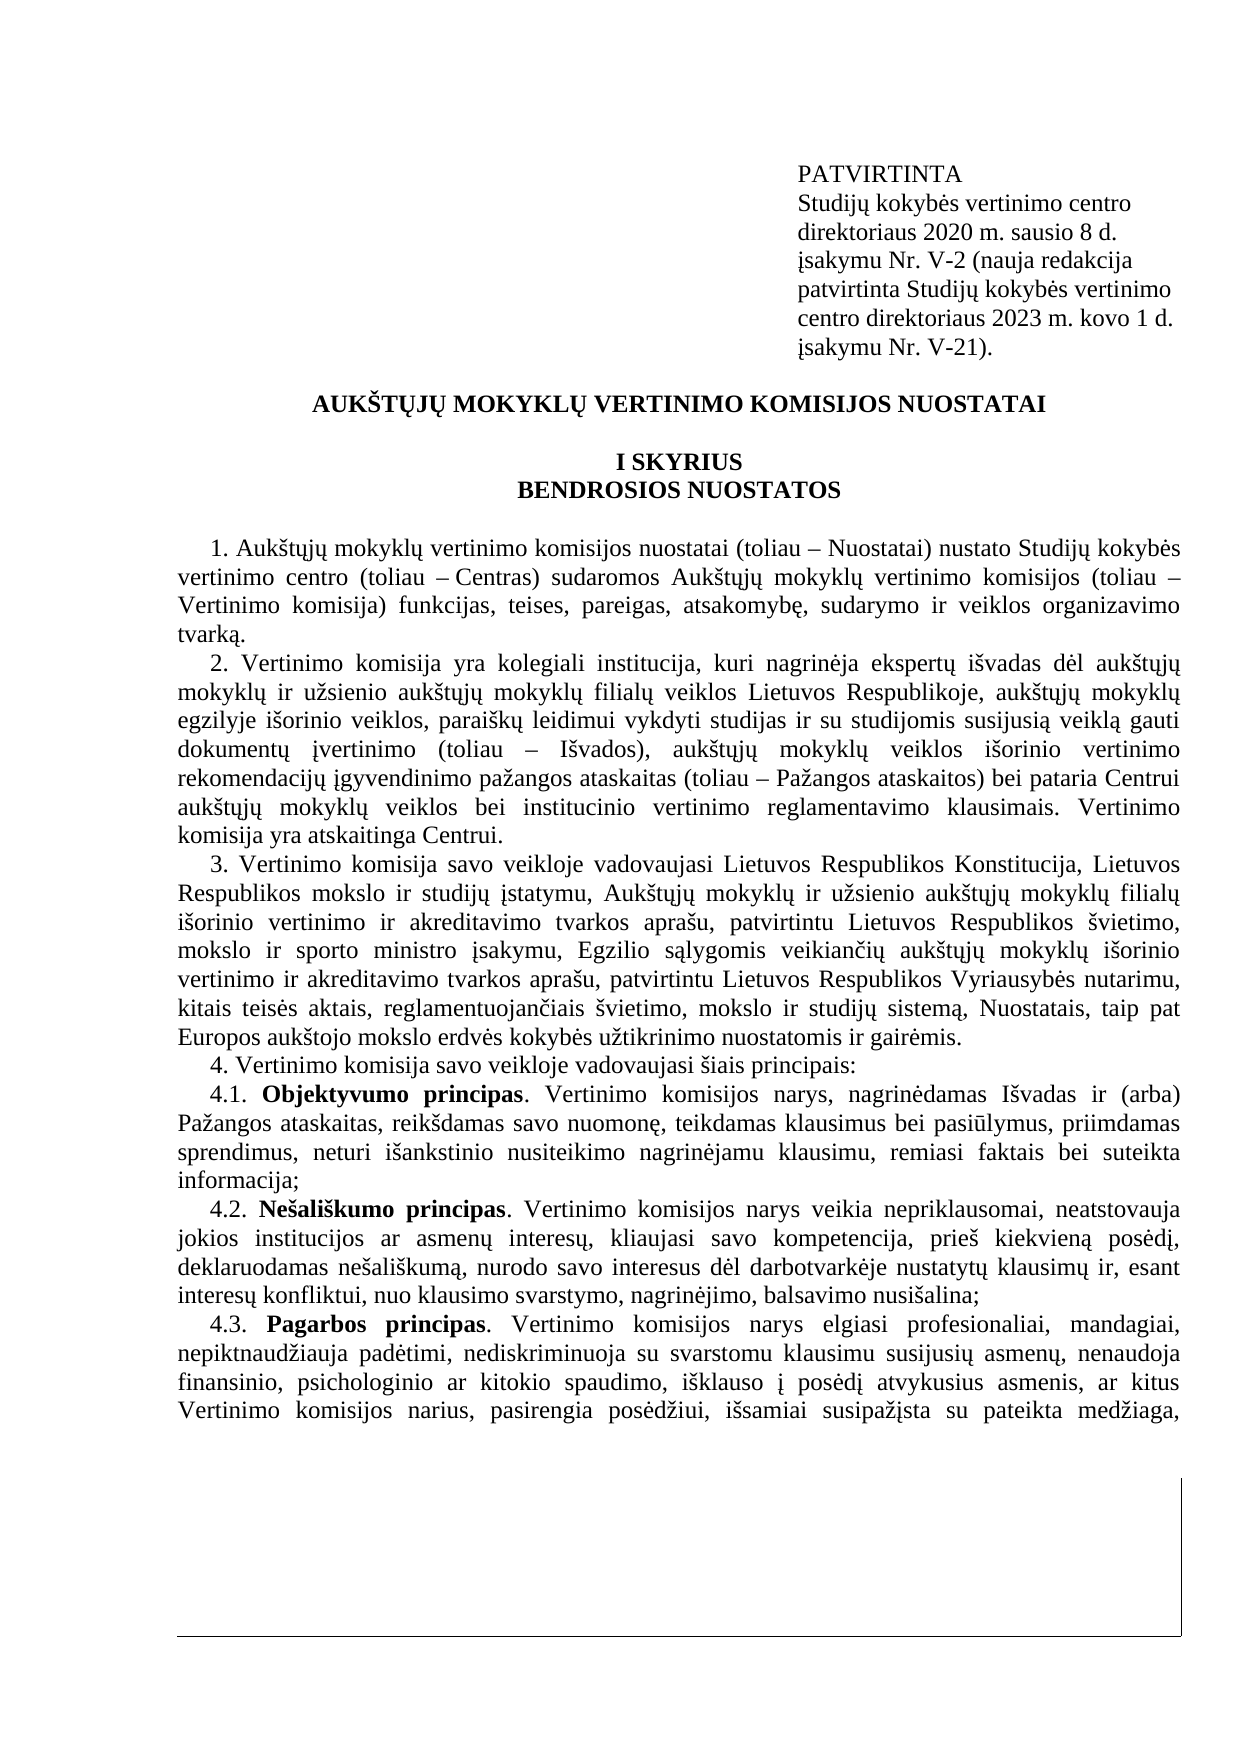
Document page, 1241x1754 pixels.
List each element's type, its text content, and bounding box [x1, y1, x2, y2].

text patvirtinta Studijų kokybės vertinimo [797, 274, 1181, 303]
text 4.2. Nešališkumo principas. Vertinimo komisijos narys veikia nepriklausomai, neatstovauja jokios institucijos ar asmenų interesų, kliaujasi savo kompetencija, prieš kiekvieną posėdį, deklaruodamas nešališkumą, nurodo savo interesus dėl darbotvarkėje nustatytų klausimų ir, esant interesų konfliktui, nuo klausimo svarstymo, nagrinėjimo, balsavimo nusišalina; [177, 1194, 1181, 1309]
text 3. Vertinimo komisija savo veikloje vadovaujasi Lietuvos Respublikos Konstitucija, Lietuvos Respublikos mokslo ir studijų įstatymu, Aukštųjų mokyklų ir užsienio aukštųjų mokyklų filialų išorinio vertinimo ir akreditavimo tvarkos aprašu, patvirtintu Lietuvos Respublikos švietimo, mokslo ir sporto ministro įsakymu, Egzilio sąlygomis veikiančių aukštųjų mokyklų išorinio vertinimo ir akreditavimo tvarkos aprašu, patvirtintu Lietuvos Respublikos Vyriausybės nutarimu, kitais teisės aktais, reglamentuojančiais švietimo, mokslo ir studijų sistemą, Nuostatais, taip pat Europos aukštojo mokslo erdvės kokybės užtikrinimo nuostatomis ir gairėmis. [177, 849, 1181, 1051]
text 4.3. Pagarbos principas. Vertinimo komisijos narys elgiasi profesionaliai, mandagiai, nepiktnaudžiauja padėtimi, nediskriminuoja su svarstomu klausimu susijusių asmenų, nenaudoja finansinio, psichologinio ar kitokio spaudimo, išklauso į posėdį atvykusius asmenis, ar kitus Vertinimo komisijos narius, pasirengia posėdžiui, išsamiai susipažįsta su pateikta medžiaga, [177, 1309, 1181, 1424]
text centro direktoriaus 2023 m. kovo 1 d. [797, 303, 1181, 332]
text I SKYRIUS [177, 447, 1181, 476]
text įsakymu Nr. V-2 (nauja redakcija [797, 246, 1181, 274]
text PATVIRTINTA [177, 159, 1181, 188]
text 2. Vertinimo komisija yra kolegiali institucija, kuri nagrinėja ekspertų išvadas dėl aukštųjų mokyklų ir užsienio aukštųjų mokyklų filialų veiklos Lietuvos Respublikoje, aukštųjų mokyklų egzilyje išorinio veiklos, paraiškų leidimui vykdyti studijas ir su studijomis susijusią veiklą gauti dokumentų įvertinimo (toliau – Išvados), aukštųjų mokyklų veiklos išorinio vertinimo rekomendacijų įgyvendinimo pažangos ataskaitas (toliau – Pažangos ataskaitos) bei pataria Centrui aukštųjų mokyklų veiklos bei institucinio vertinimo reglamentavimo klausimais. Vertinimo komisija yra atskaitinga Centrui. [177, 648, 1181, 849]
text BENDROSIOS NUOSTATOS [177, 476, 1181, 504]
text 4. Vertinimo komisija savo veikloje vadovaujasi šiais principais: [177, 1051, 1181, 1079]
text direktoriaus 2020 m. sausio 8 d. [797, 217, 1181, 246]
text 4.1. Objektyvumo principas. Vertinimo komisijos narys, nagrinėdamas Išvadas ir (arba) Pažangos ataskaitas, reikšdamas savo nuomonę, teikdamas klausimus bei pasiūlymus, priimdamas sprendimus, neturi išankstinio nusiteikimo nagrinėjamu klausimu, remiasi faktais bei suteikta informacija; [177, 1079, 1181, 1194]
text Studijų kokybės vertinimo centro [797, 188, 1181, 217]
text AUKŠTŲJŲ MOKYKLŲ VERTINIMO KOMISIJOS NUOSTATAI [177, 389, 1181, 418]
text įsakymu Nr. V-21). [797, 332, 1181, 361]
text 1. Aukštųjų mokyklų vertinimo komisijos nuostatai (toliau – Nuostatai) nustato Studijų kokybės vertinimo centro (toliau – Centras) sudaromos Aukštųjų mokyklų vertinimo komisijos (toliau – Vertinimo komisija) funkcijas, teises, pareigas, atsakomybę, sudarymo ir veiklos organizavimo tvarką. [177, 533, 1181, 648]
